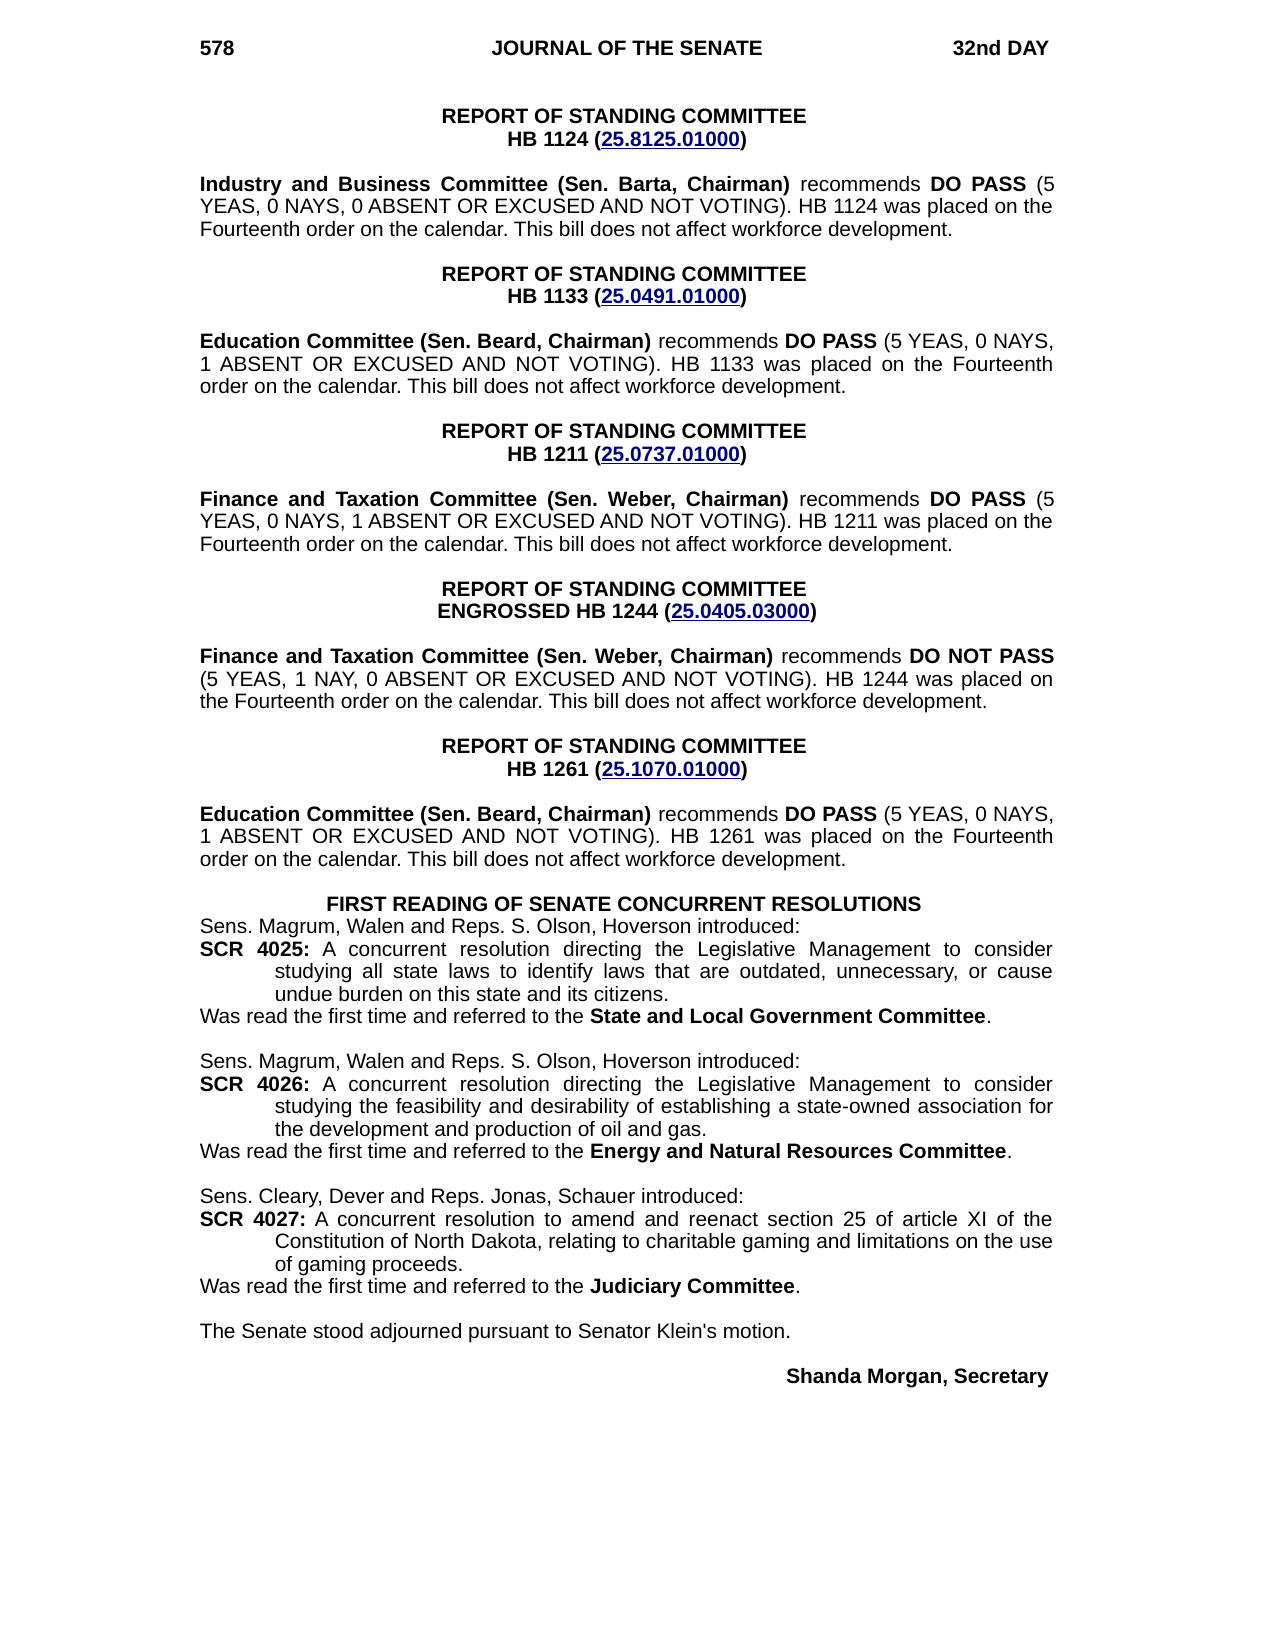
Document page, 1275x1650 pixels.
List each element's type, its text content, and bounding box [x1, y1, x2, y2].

text REPORT OF STANDING COMMITTEE ENGROSSED HB 1244 (25.0405.03000) [199, 578, 1054, 623]
text Education Committee (Sen. Beard, Chairman) recommends DO PASS (5 YEAS, 0 NAYS, 1 ABSENT OR EXCUSED AND NOT VOTING). HB 1133 was placed on the Fourteenth order on the calendar. This bill does not affect workforce development. [199, 331, 1054, 398]
text REPORT OF STANDING COMMITTEE HB 1261 (25.1070.01000) [199, 736, 1054, 781]
title SCR 4025: A concurrent resolution directing the Legislative Management to consider studying all state laws to identify laws that are outdated, unnecessary, or cause undue burden on this state and its citizens. [199, 938, 1054, 1006]
text Industry and Business Committee (Sen. Barta, Chairman) recommends DO PASS (5 YEAS, 0 NAYS, 0 ABSENT OR EXCUSED AND NOT VOTING). HB 1124 was placed on the Fourteenth order on the calendar. This bill does not affect workforce development. [199, 173, 1054, 241]
text Shanda Morgan, Secretary [199, 1366, 1054, 1388]
title SCR 4026: A concurrent resolution directing the Legislative Management to consider studying the feasibility and desirability of establishing a state-owned association for the development and production of oil and gas. [199, 1073, 1054, 1141]
text The Senate stood adjourned pursuant to Senator Klein's motion. [199, 1321, 1054, 1343]
text Sens. Cleary, Dever and Reps. Jonas, Schauer introduced: [199, 1186, 1054, 1208]
text REPORT OF STANDING COMMITTEE HB 1211 (25.0737.01000) [199, 421, 1054, 466]
text FIRST READING OF SENATE CONCURRENT RESOLUTIONS [199, 893, 1054, 916]
text Was read the first time and referred to the Judiciary Committee. [199, 1276, 1054, 1298]
text Was read the first time and referred to the State and Local Government Committee. [199, 1006, 1054, 1028]
title SCR 4027: A concurrent resolution to amend and reenact section 25 of article XI of the Constitution of North Dakota, relating to charitable gaming and limitations on the use of gaming proceeds. [199, 1208, 1054, 1276]
text REPORT OF STANDING COMMITTEE HB 1133 (25.0491.01000) [199, 263, 1054, 308]
subtitle Page 578 [9, 9, 109, 33]
text Finance and Taxation Committee (Sen. Weber, Chairman) recommends DO PASS (5 YEAS, 0 NAYS, 1 ABSENT OR EXCUSED AND NOT VOTING). HB 1211 was placed on the Fourteenth order on the calendar. This bill does not affect workforce development. [199, 488, 1054, 556]
text Education Committee (Sen. Beard, Chairman) recommends DO PASS (5 YEAS, 0 NAYS, 1 ABSENT OR EXCUSED AND NOT VOTING). HB 1261 was placed on the Fourteenth order on the calendar. This bill does not affect workforce development. [199, 803, 1054, 871]
text Sens. Magrum, Walen and Reps. S. Olson, Hoverson introduced: [199, 916, 1054, 938]
text Was read the first time and referred to the Energy and Natural Resources Committee. [199, 1141, 1054, 1163]
text REPORT OF STANDING COMMITTEE HB 1124 (25.8125.01000) [199, 106, 1054, 151]
text [0, 0, 118, 42]
text Finance and Taxation Committee (Sen. Weber, Chairman) recommends DO NOT PASS (5 YEAS, 1 NAY, 0 ABSENT OR EXCUSED AND NOT VOTING). HB 1244 was placed on the Fourteenth order on the calendar. This bill does not affect workforce development. [199, 646, 1054, 713]
text Sens. Magrum, Walen and Reps. S. Olson, Hoverson introduced: [199, 1051, 1054, 1073]
